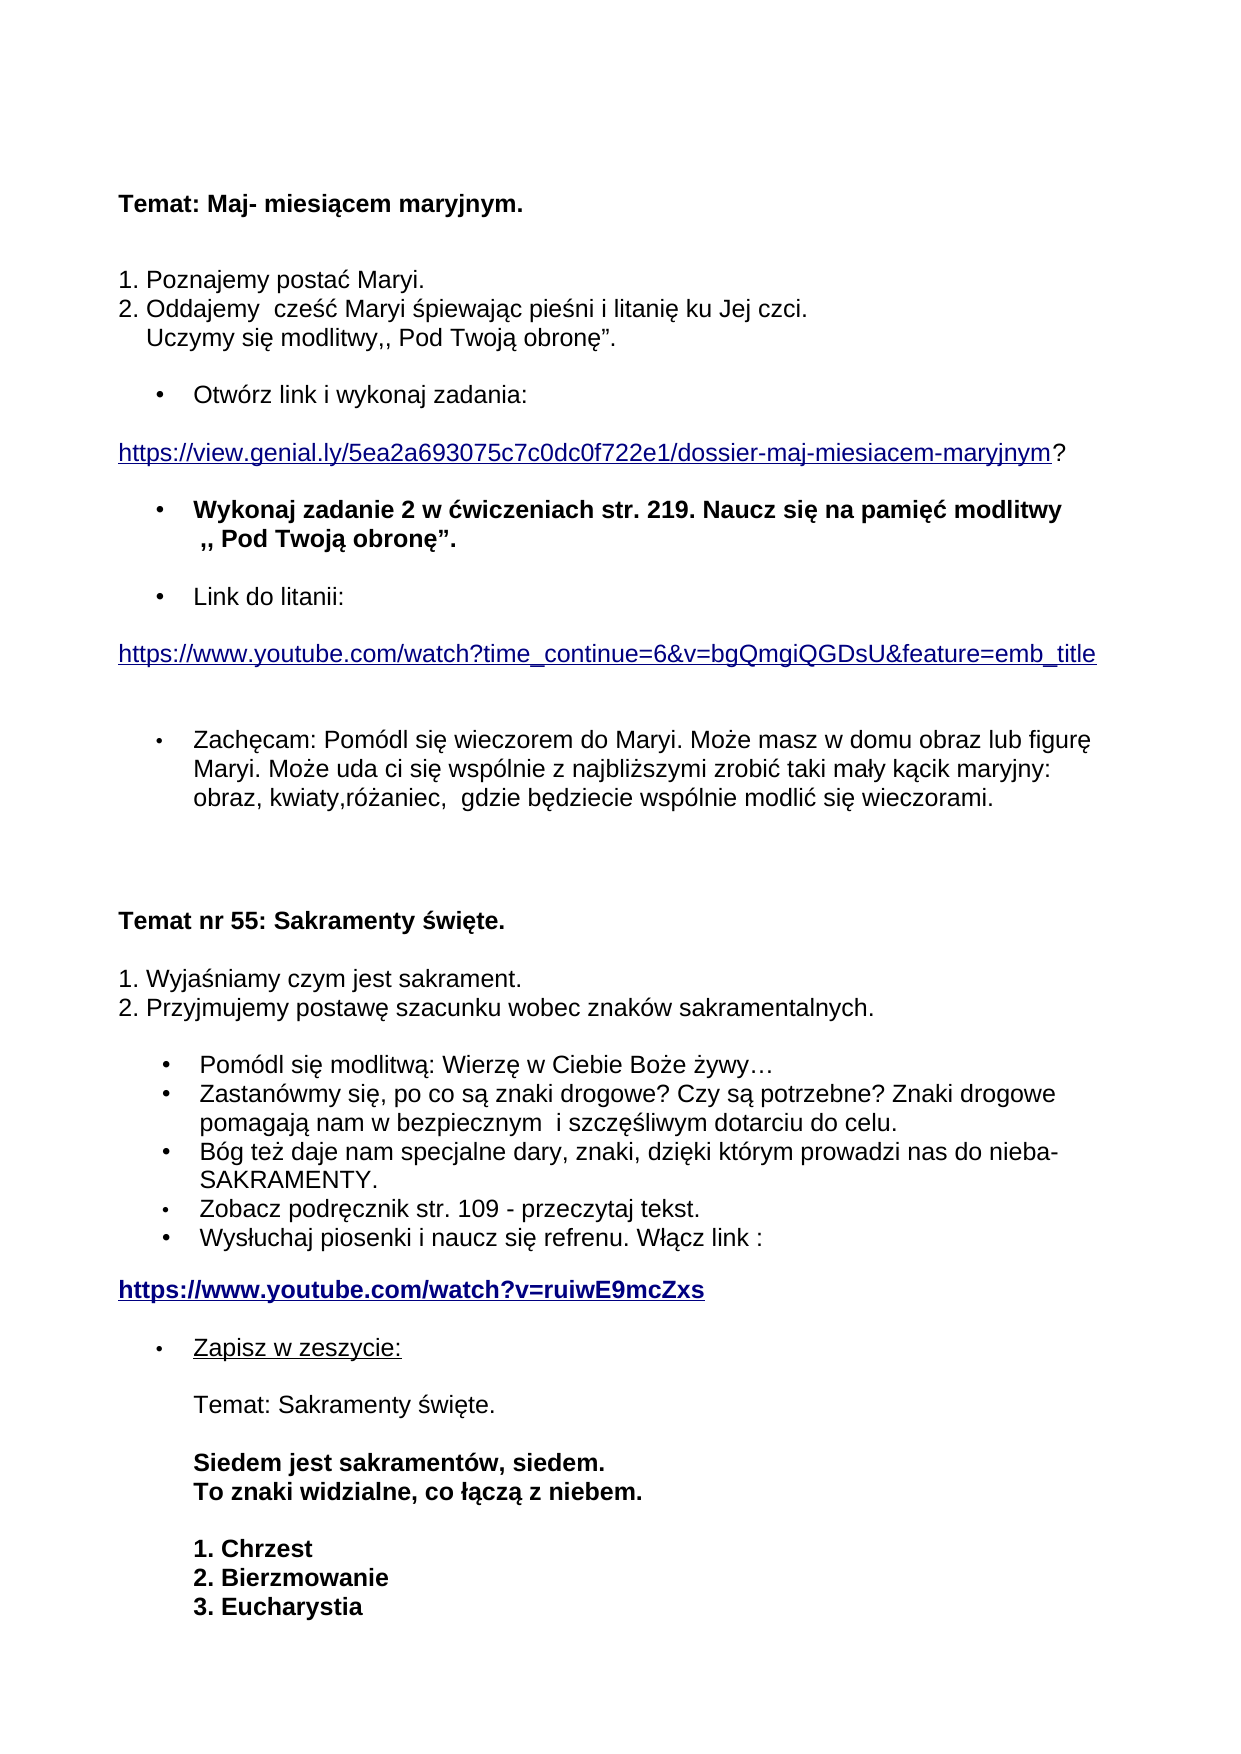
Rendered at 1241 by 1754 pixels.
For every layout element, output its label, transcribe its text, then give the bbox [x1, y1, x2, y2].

list Link do litanii: [156, 582, 1122, 610]
text Uczymy się modlitwy,, Pod Twoją obronę”. [118, 323, 1122, 351]
list Bóg też daje nam specjalne dary, znaki, dzięki którym prowadzi nas do nieba- SAKRAMENTY. [162, 1136, 1122, 1194]
text 1. Poznajemy postać Maryi. [118, 265, 1122, 294]
list 1. Chrzest [156, 1534, 1122, 1563]
text 1. Wyjaśniamy czym jest sakrament. [118, 964, 1122, 992]
list Wysłuchaj piosenki i naucz się refrenu. Włącz link : [162, 1223, 1122, 1252]
list Otwórz link i wykonaj zadania: [156, 380, 1122, 409]
list 2. Bierzmowanie [156, 1563, 1122, 1592]
list Zobacz podręcznik str. 109 - przeczytaj tekst. [162, 1194, 1122, 1223]
text https://www.youtube.com/watch?v=ruiwE9mcZxs [118, 1275, 1122, 1304]
text https://view.genial.ly/5ea2a693075c7c0dc0f722e1/dossier-maj-miesiacem-maryjnym? [118, 438, 1122, 466]
list Temat: Sakramenty święte. [156, 1390, 1122, 1419]
list Pomódl się modlitwą: Wierzę w Ciebie Boże żywy… [162, 1050, 1122, 1079]
text 2. Oddajemy cześć Maryi śpiewając pieśni i litanię ku Jej czci. [118, 294, 1122, 323]
list Wykonaj zadanie 2 w ćwiczeniach str. 219. Naucz się na pamięć modlitwy ,, Pod Twoją obronę”. [156, 495, 1122, 553]
text https://www.youtube.com/watch?time_continue=6&v=bgQmgiQGDsU&feature=emb_title [118, 639, 1122, 668]
list 3. Eucharystia [156, 1592, 1122, 1620]
text 2. Przyjmujemy postawę szacunku wobec znaków sakramentalnych. [118, 992, 1122, 1021]
list Siedem jest sakramentów, siedem. [156, 1448, 1122, 1477]
list To znaki widzialne, co łączą z niebem. [156, 1477, 1122, 1505]
text Temat: Maj- miesiącem maryjnym. [118, 189, 1122, 218]
text Temat nr 55: Sakramenty święte. [118, 906, 1122, 935]
list Zapisz w zeszycie: [156, 1333, 1122, 1362]
list Zastanówmy się, po co są znaki drogowe? Czy są potrzebne? Znaki drogowe pomagają nam w bezpiecznym i szczęśliwym dotarciu do celu. [162, 1079, 1122, 1136]
list Zachęcam: Pomódl się wieczorem do Maryi. Może masz w domu obraz lub figurę Maryi. Może uda ci się wspólnie z najbliższymi zrobić taki mały kącik maryjny: obraz, kwiaty,różaniec, gdzie będziecie wspólnie modlić się wieczorami. [156, 725, 1122, 812]
